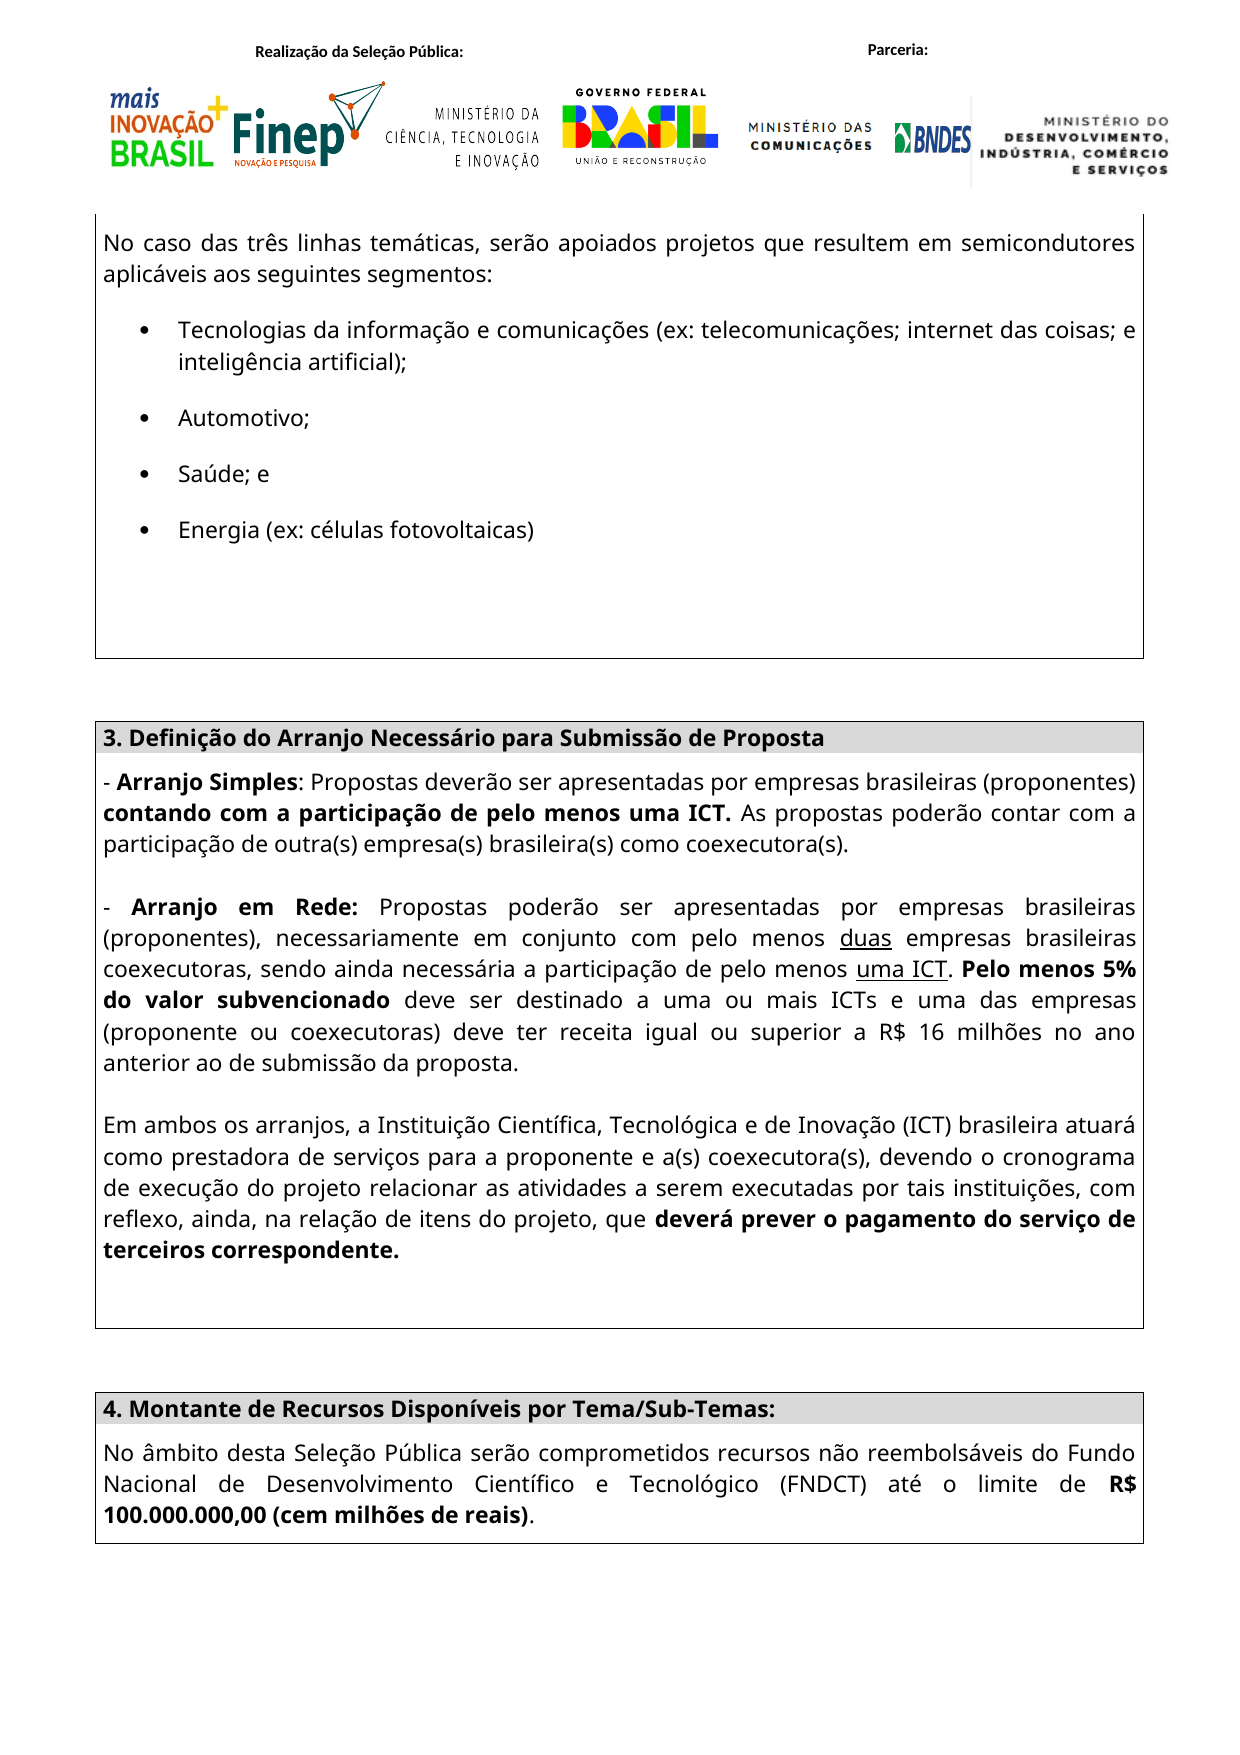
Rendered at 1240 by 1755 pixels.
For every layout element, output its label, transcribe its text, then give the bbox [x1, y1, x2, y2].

table_header 3. Definição do Arranjo Necessário para Submissão de Proposta [96, 722, 1143, 753]
table_cell [96, 614, 1143, 657]
table_cell [96, 1285, 1143, 1328]
table_header 4. Montante de Recursos Disponíveis por Tema/Sub-Temas: [96, 1393, 1143, 1424]
table_cell No âmbito desta Seleção Pública serão comprometidos recursos não reembolsáveis do Fundo Nacional de Desenvolvimento Científico e Tecnológico (FNDCT) até o limite de R$ 100.000.000,00 (cem milhões de reais). [96, 1424, 1143, 1543]
table_cell - Arranjo Simples: Propostas deverão ser apresentadas por empresas brasileiras (proponentes) contando com a participação de pelo menos uma ICT. As propostas poderão contar com a participação de outra(s) empresa(s) brasileira(s) como coexecutora(s). - Arranjo em Rede: Propostas poderão ser apresentadas por empresas brasileiras (proponentes), necessariamente em conjunto com pelo menos duas empresas brasileiras coexecutoras, sendo ainda necessária a participação de pelo menos uma ICT. Pelo menos 5% do valor subvencionado deve ser destinado a uma ou mais ICTs e uma das empresas (proponente ou coexecutoras) deve ter receita igual ou superior a R$ 16 milhões no ano anterior ao de submissão da proposta. Em ambos os arranjos, a Instituição Científica, Tecnológica e de Inovação (ICT) brasileira atuará como prestadora de serviços para a proponente e a(s) coexecutora(s), devendo o cronograma de execução do projeto relacionar as atividades a serem executadas por tais instituições, com reflexo, ainda, na relação de itens do projeto, que deverá prever o pagamento do serviço de terceiros correspondente. [96, 753, 1143, 1284]
table_cell No caso das três linhas temáticas, serão apoiados projetos que resultem em semicondutores aplicáveis aos seguintes segmentos: Tecnologias da informação e comunicações (ex: telecomunicações; internet das coisas; e inteligência artificial); Automotivo; Saúde; e Energia (ex: células fotovoltaicas) [96, 214, 1143, 614]
